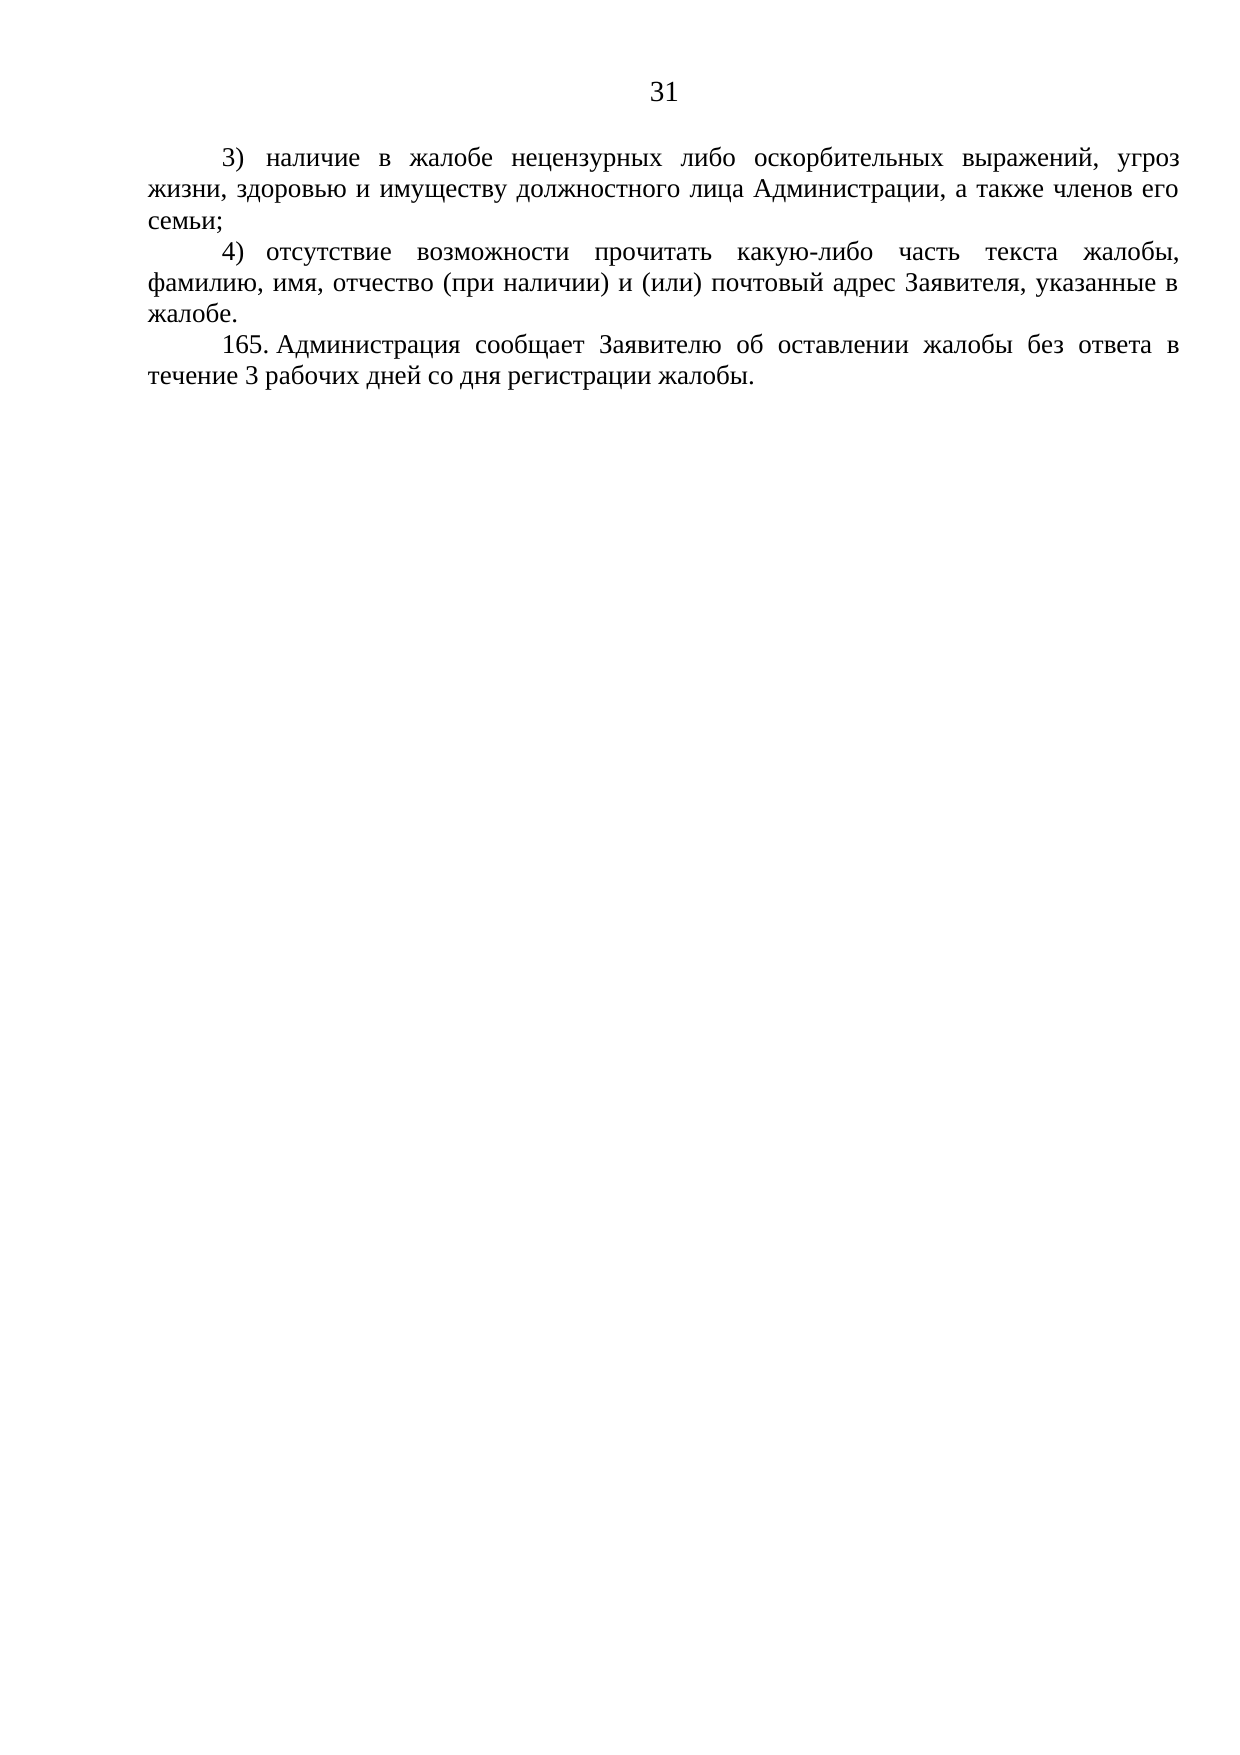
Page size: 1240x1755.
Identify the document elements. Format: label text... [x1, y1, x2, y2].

text 4) отсутствие возможности прочитать какую-либо часть текста жалобы, фамилию, имя, отчество (при наличии) и (или) почтовый адрес Заявителя, указанные в жалобе. [148, 235, 1181, 328]
text 3) наличие в жалобе нецензурных либо оскорбительных выражений, угроз жизни, здоровью и имуществу должностного лица Администрации, а также членов его семьи; [148, 141, 1181, 235]
text 165. Администрация сообщает Заявителю об оставлении жалобы без ответа в течение 3 рабочих дней со дня регистрации жалобы. [148, 328, 1181, 391]
